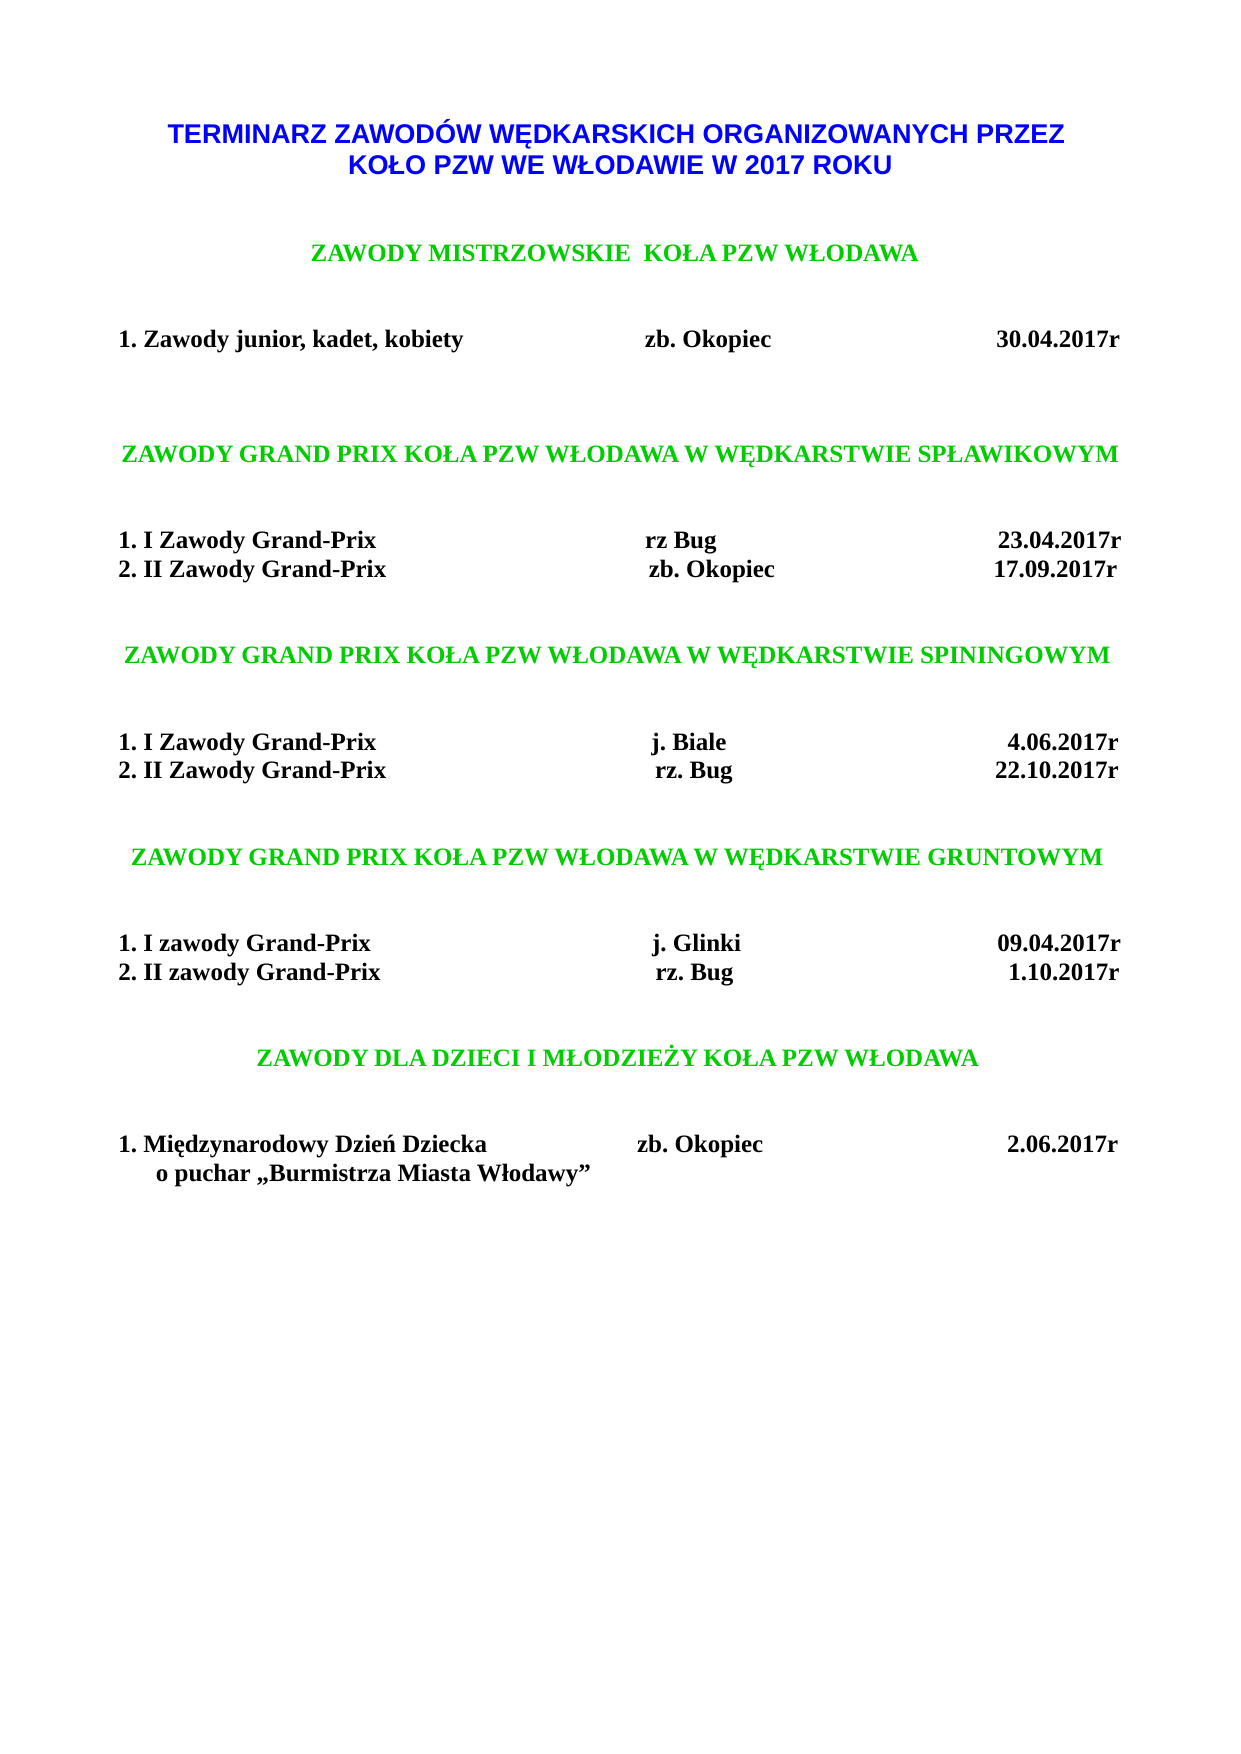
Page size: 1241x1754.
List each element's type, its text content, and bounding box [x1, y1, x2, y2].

text o puchar „Burmistrza Miasta Włodawy” [118, 1158, 1122, 1187]
text 1. I zawody Grand-Prix j. Glinki 09.04.2017r [118, 928, 1122, 957]
text ZAWODY GRAND PRIX KOŁA PZW WŁODAWA W WĘDKARSTWIE SPININGOWYM [118, 641, 1122, 669]
text TERMINARZ ZAWODÓW WĘDKARSKICH ORGANIZOWANYCH PRZEZ [118, 118, 1122, 149]
text 1. I Zawody Grand-Prix j. Biale 4.06.2017r [118, 727, 1122, 756]
text 2. II zawody Grand-Prix rz. Bug 1.10.2017r [118, 957, 1122, 986]
text 2. II Zawody Grand-Prix zb. Okopiec 17.09.2017r [118, 554, 1122, 583]
text ZAWODY GRAND PRIX KOŁA PZW WŁODAWA W WĘDKARSTWIE SPŁAWIKOWYM [118, 439, 1122, 468]
text ZAWODY GRAND PRIX KOŁA PZW WŁODAWA W WĘDKARSTWIE GRUNTOWYM [118, 842, 1122, 871]
text 2. II Zawody Grand-Prix rz. Bug 22.10.2017r [118, 756, 1122, 784]
text KOŁO PZW WE WŁODAWIE W 2017 ROKU [118, 149, 1122, 181]
text 1. I Zawody Grand-Prix rz Bug 23.04.2017r [118, 526, 1122, 554]
text 1. Międzynarodowy Dzień Dziecka zb. Okopiec 2.06.2017r [118, 1129, 1122, 1158]
text ZAWODY MISTRZOWSKIE KOŁA PZW WŁODAWA [118, 238, 1122, 267]
text 1. Zawody junior, kadet, kobiety zb. Okopiec 30.04.2017r [118, 324, 1122, 353]
text ZAWODY DLA DZIECI I MŁODZIEŻY KOŁA PZW WŁODAWA [118, 1043, 1122, 1072]
